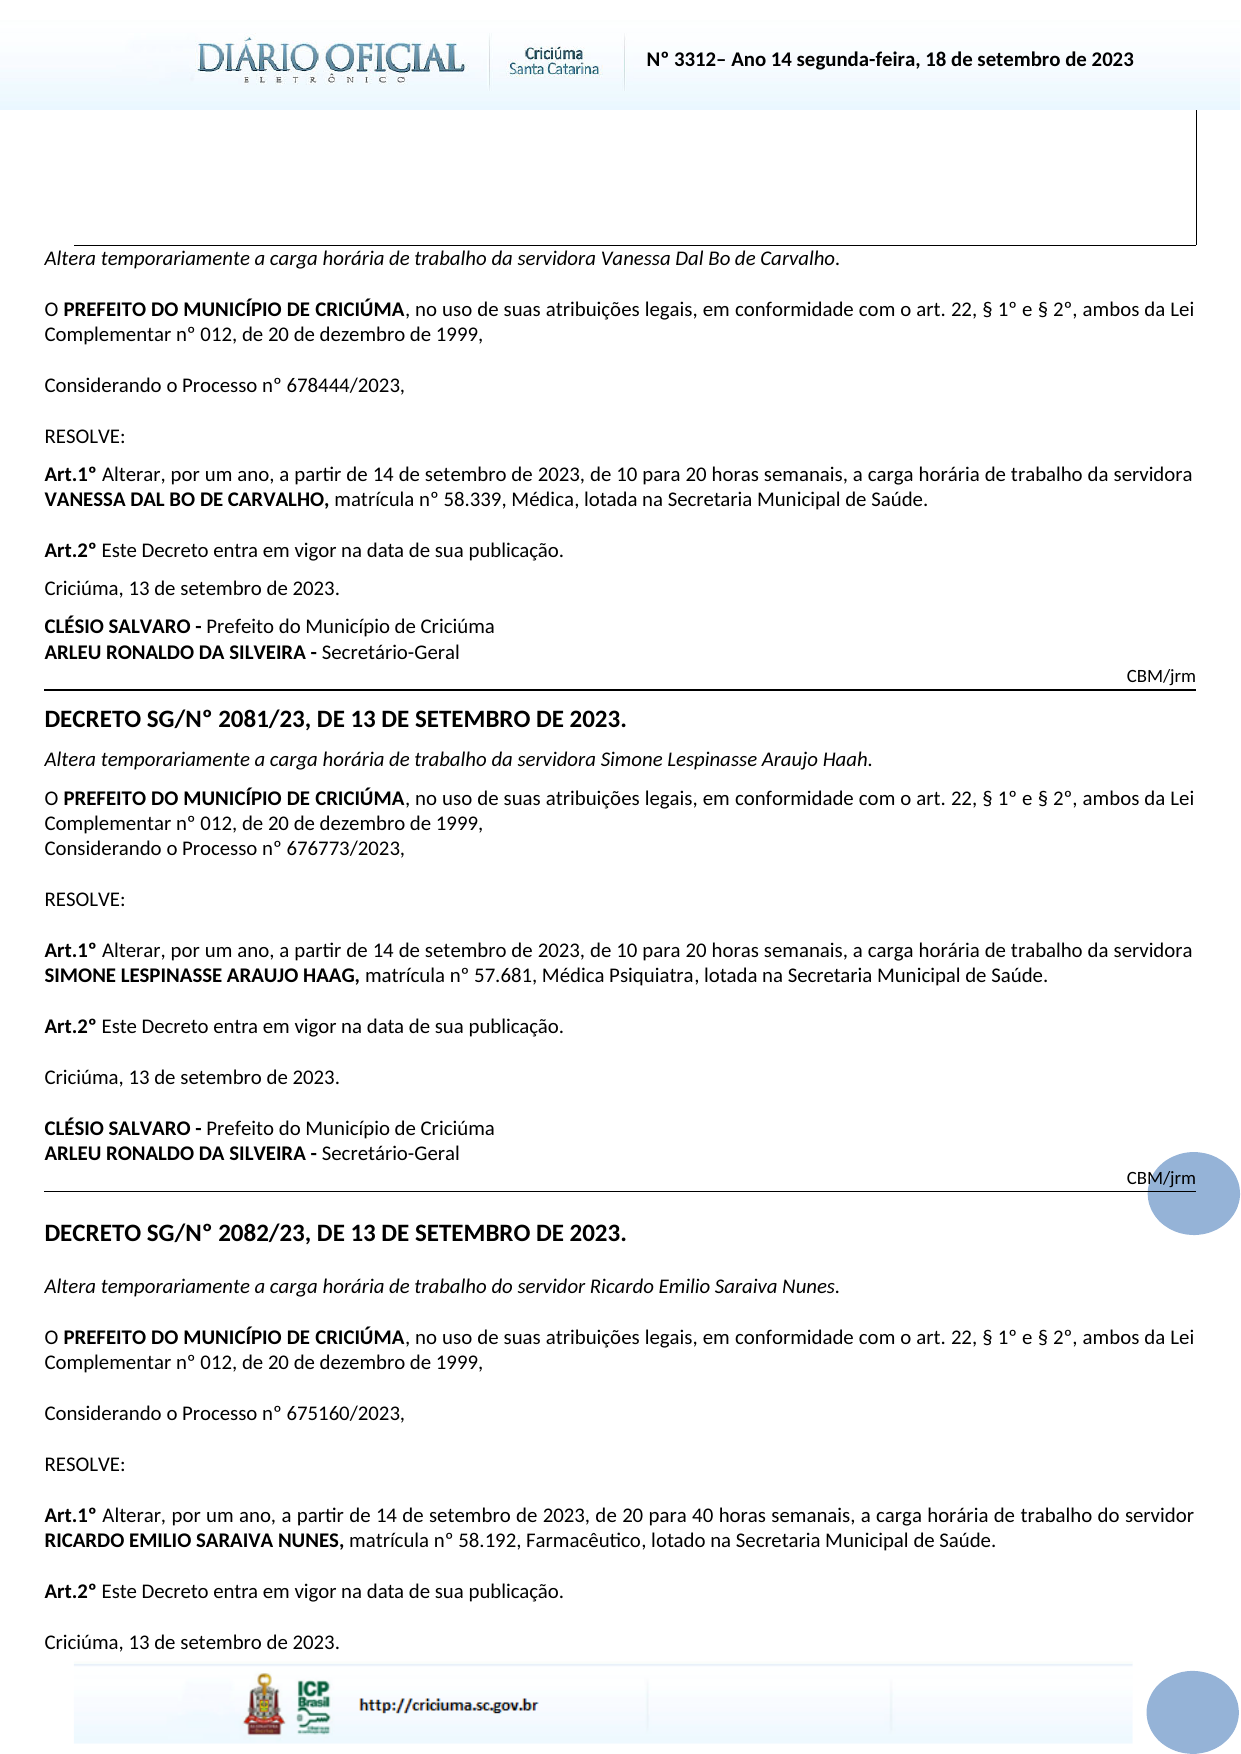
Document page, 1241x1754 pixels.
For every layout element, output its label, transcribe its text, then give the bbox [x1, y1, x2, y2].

text Criciúma, 13 de setembro de 2023. [44, 1064, 1161, 1090]
text CBM/jrm [44, 664, 1196, 689]
text Considerando o Processo nº 675160/2023, [44, 1400, 1196, 1426]
text CBM/jrm [44, 1166, 1158, 1191]
text Altera temporariamente a carga horária de trabalho da servidora Vanessa Dal Bo de Carvalho. [44, 245, 1181, 271]
text ARLEU RONALDO DA SILVEIRA - Secretário-Geral [44, 1141, 1240, 1166]
text Altera temporariamente a carga horária de trabalho da servidora Simone Lespinasse Araujo Haah. [44, 747, 1181, 772]
text Art.2º Este Decreto entra em vigor na data de sua publicação. [44, 1013, 1196, 1039]
text RESOLVE: [44, 1451, 1196, 1477]
text Art.1º Alterar, por um ano, a partir de 14 de setembro de 2023, de 10 para 20 horas semanais, a carga horária de trabalho da servidora VANESSA DAL BO DE CARVALHO, matrícula nº 58.339, Médica, lotada na Secretaria Municipal de Saúde. [44, 461, 1196, 512]
text Art.2º Este Decreto entra em vigor na data de sua publicação. [44, 537, 1196, 563]
text Criciúma, 13 de setembro de 2023. [44, 576, 1161, 601]
text Art.2º Este Decreto entra em vigor na data de sua publicação. [44, 1578, 1196, 1604]
text O PREFEITO DO MUNICÍPIO DE CRICIÚMA, no uso de suas atribuições legais, em conformidade com o art. 22, § 1º e § 2º, ambos da Lei Complementar nº 012, de 20 de dezembro de 1999, [44, 785, 1196, 836]
text O PREFEITO DO MUNICÍPIO DE CRICIÚMA, no uso de suas atribuições legais, em conformidade com o art. 22, § 1º e § 2º, ambos da Lei Complementar nº 012, de 20 de dezembro de 1999, [44, 296, 1196, 347]
text Art.1º Alterar, por um ano, a partir de 14 de setembro de 2023, de 10 para 20 horas semanais, a carga horária de trabalho da servidora SIMONE LESPINASSE ARAUJO HAAG, matrícula nº 57.681, Médica Psiquiatra, lotada na Secretaria Municipal de Saúde. [44, 937, 1196, 988]
text DECRETO SG/Nº 2081/23, DE 13 DE SETEMBRO DE 2023. [44, 703, 1196, 734]
text Art.1º Alterar, por um ano, a partir de 14 de setembro de 2023, de 20 para 40 horas semanais, a carga horária de trabalho do servidor RICARDO EMILIO SARAIVA NUNES, matrícula nº 58.192, Farmacêutico, lotado na Secretaria Municipal de Saúde. [44, 1502, 1196, 1553]
text RESOLVE: [44, 886, 1196, 912]
text CLÉSIO SALVARO - Prefeito do Município de Criciúma [44, 614, 1240, 639]
text DECRETO SG/Nº 2082/23, DE 13 DE SETEMBRO DE 2023. [44, 1217, 1196, 1248]
text Altera temporariamente a carga horária de trabalho do servidor Ricardo Emilio Saraiva Nunes. [44, 1273, 1181, 1299]
text Considerando o Processo nº 678444/2023, [44, 372, 1196, 398]
text ARLEU RONALDO DA SILVEIRA - Secretário-Geral [44, 639, 1240, 664]
text RESOLVE: [44, 423, 1196, 448]
text O PREFEITO DO MUNICÍPIO DE CRICIÚMA, no uso de suas atribuições legais, em conformidade com o art. 22, § 1º e § 2º, ambos da Lei Complementar nº 012, de 20 de dezembro de 1999, [44, 1324, 1196, 1375]
text CLÉSIO SALVARO - Prefeito do Município de Criciúma [44, 1115, 1240, 1141]
text Criciúma, 13 de setembro de 2023. [44, 1629, 1161, 1654]
text Considerando o Processo nº 676773/2023, [44, 836, 1196, 861]
